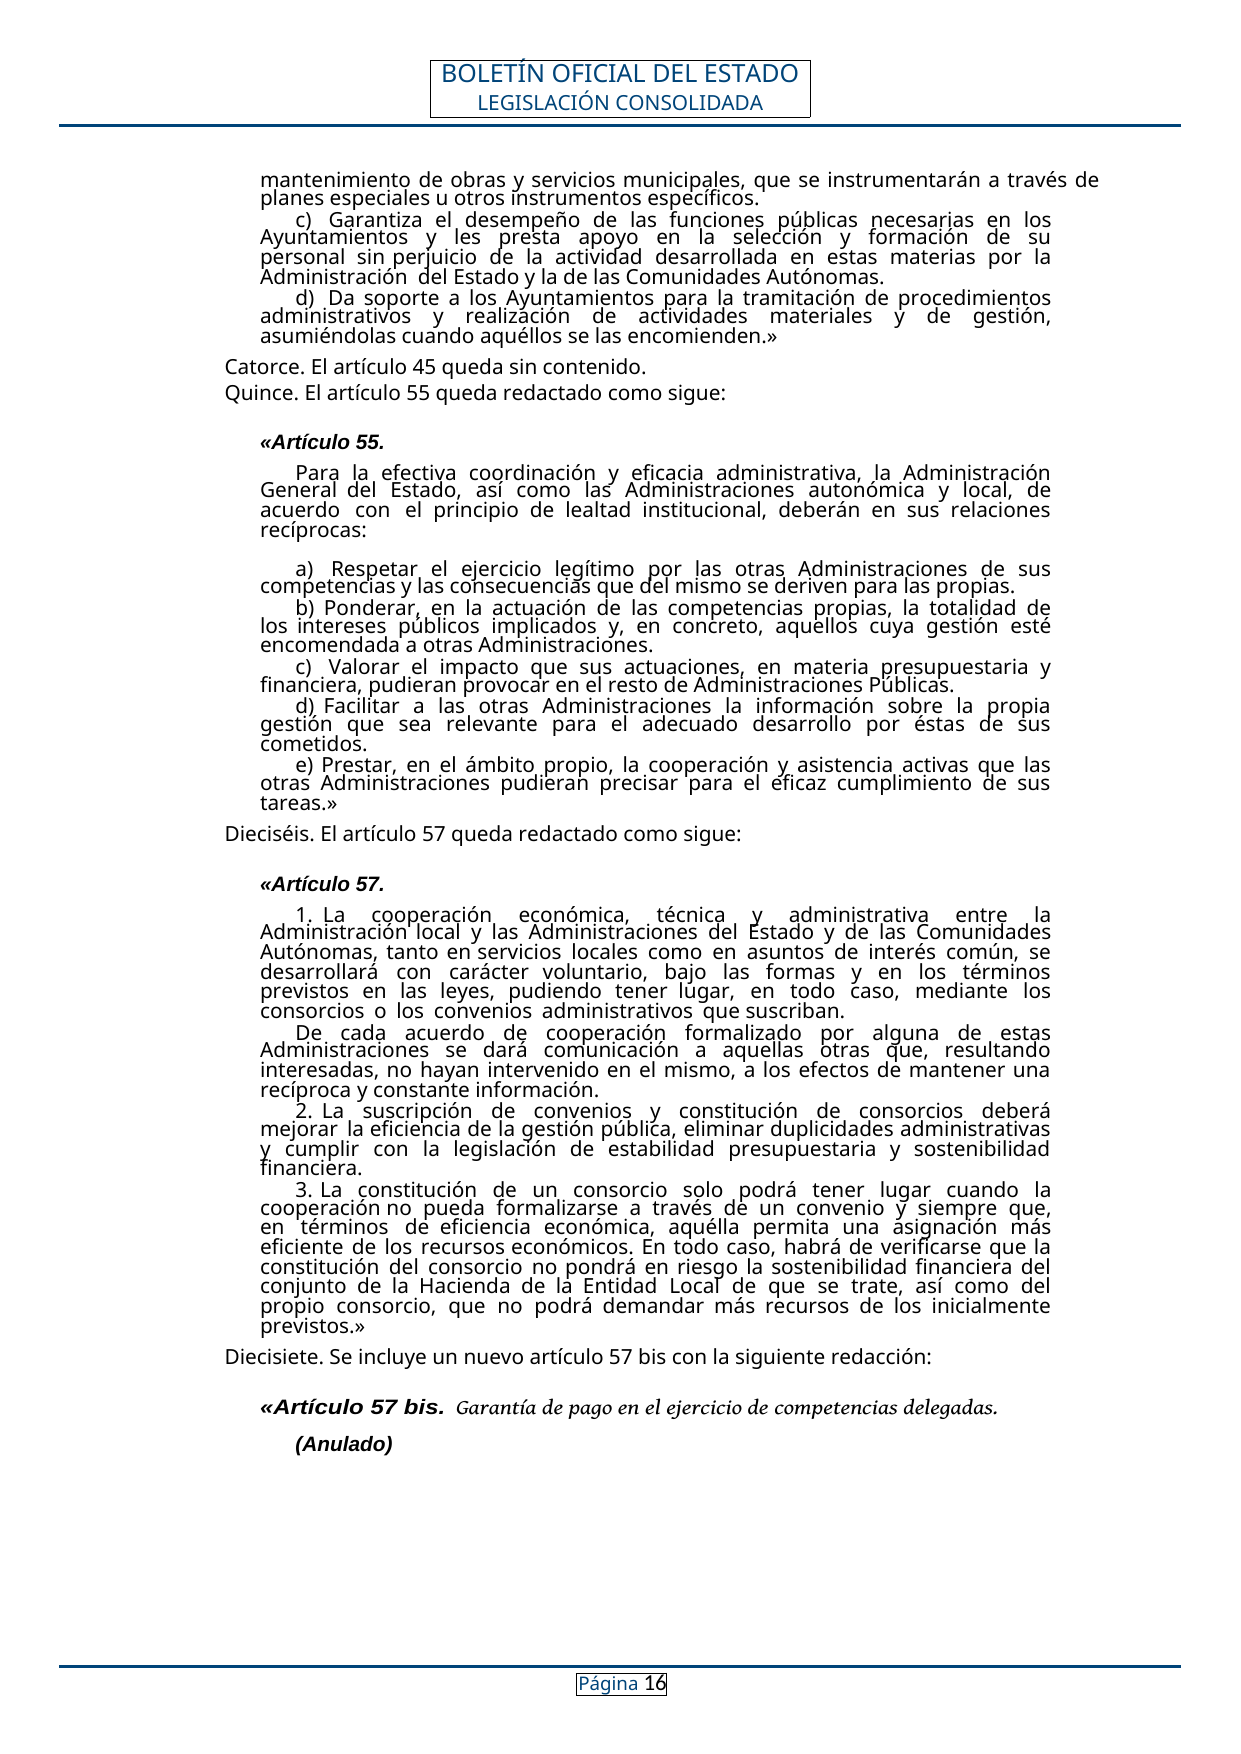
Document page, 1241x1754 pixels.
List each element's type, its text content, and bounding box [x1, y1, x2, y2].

list La constitución de un consorcio solo podrá tener lugar cuando la cooperación no pueda formalizarse a través de un convenio y siempre que, en términos de eficiencia económica, aquélla permita una asignación más eficiente de los recursos económicos. En todo caso, habrá de verificarse que la constitución del consorcio no pondrá en riesgo la sostenibilidad financiera del conjunto de la Hacienda de la Entidad Local de que se trate, así como del propio consorcio, que no podrá demandar más recursos de los inicialmente previstos.» [260, 1182, 1051, 1339]
subtitle (Anulado) [295, 1432, 1194, 1456]
list Garantiza el desempeño de las funciones públicas necesarias en los Ayuntamientos y les presta apoyo en la selección y formación de su personal sin perjuicio de la actividad desarrollada en estas materias por la Administración del Estado y la de las Comunidades Autónomas. [260, 212, 1051, 290]
text Para la efectiva coordinación y eficacia administrativa, la Administración General del Estado, así como las Administraciones autonómica y local, de acuerdo con el principio de lealtad institucional, deberán en sus relaciones recíprocas: [260, 464, 1051, 543]
text De cada acuerdo de cooperación formalizado por alguna de estas Administraciones se dará comunicación a aquellas otras que, resultando interesadas, no hayan intervenido en el mismo, a los efectos de mantener una recíproca y constante información. [260, 1024, 1051, 1103]
subtitle «Artículo 57. [260, 872, 1099, 896]
text «Artículo 57 bis. Garantía de pago en el ejercicio de competencias delegadas. [260, 1395, 1194, 1420]
list Da soporte a los Ayuntamientos para la tramitación de procedimientos administrativos y realización de actividades materiales y de gestión, asumiéndolas cuando aquéllos se las encomienden.» [260, 290, 1051, 349]
text Diecisiete. Se incluye un nuevo artículo 57 bis con la siguiente redacción: [224, 1342, 1118, 1371]
text Dieciséis. El artículo 57 queda redactado como sigue: [224, 819, 1144, 848]
text Catorce. El artículo 45 queda sin contenido. [224, 352, 1144, 381]
list Ponderar, en la actuación de las competencias propias, la totalidad de los intereses públicos implicados y, en concreto, aquellos cuya gestión esté encomendada a otras Administraciones. [260, 600, 1051, 659]
list La suscripción de convenios y constitución de consorcios deberá mejorar la eficiencia de la gestión pública, eliminar duplicidades administrativas y cumplir con la legislación de estabilidad presupuestaria y sostenibilidad financiera. [260, 1103, 1051, 1182]
list La cooperación económica, técnica y administrativa entre la Administración local y las Administraciones del Estado y de las Comunidades Autónomas, tanto en servicios locales como en asuntos de interés común, se desarrollará con carácter voluntario, bajo las formas y en los términos previstos en las leyes, pudiendo tener lugar, en todo caso, mediante los consorcios o los convenios administrativos que suscriban. [260, 907, 1051, 1024]
text Quince. El artículo 55 queda redactado como sigue: [224, 381, 1144, 406]
list Respetar el ejercicio legítimo por las otras Administraciones de sus competencias y las consecuencias que del mismo se deriven para las propias. [260, 561, 1051, 600]
subtitle «Artículo 55. [260, 430, 1194, 454]
list Prestar, en el ámbito propio, la cooperación y asistencia activas que las otras Administraciones pudieran precisar para el eficaz cumplimiento de sus tareas.» [260, 757, 1051, 816]
list Valorar el impacto que sus actuaciones, en materia presupuestaria y financiera, pudieran provocar en el resto de Administraciones Públicas. [260, 659, 1051, 698]
list Facilitar a las otras Administraciones la información sobre la propia gestión que sea relevante para el adecuado desarrollo por éstas de sus cometidos. [260, 698, 1051, 757]
text mantenimiento de obras y servicios municipales, que se instrumentarán a través de planes especiales u otros instrumentos específicos. [260, 172, 1110, 212]
